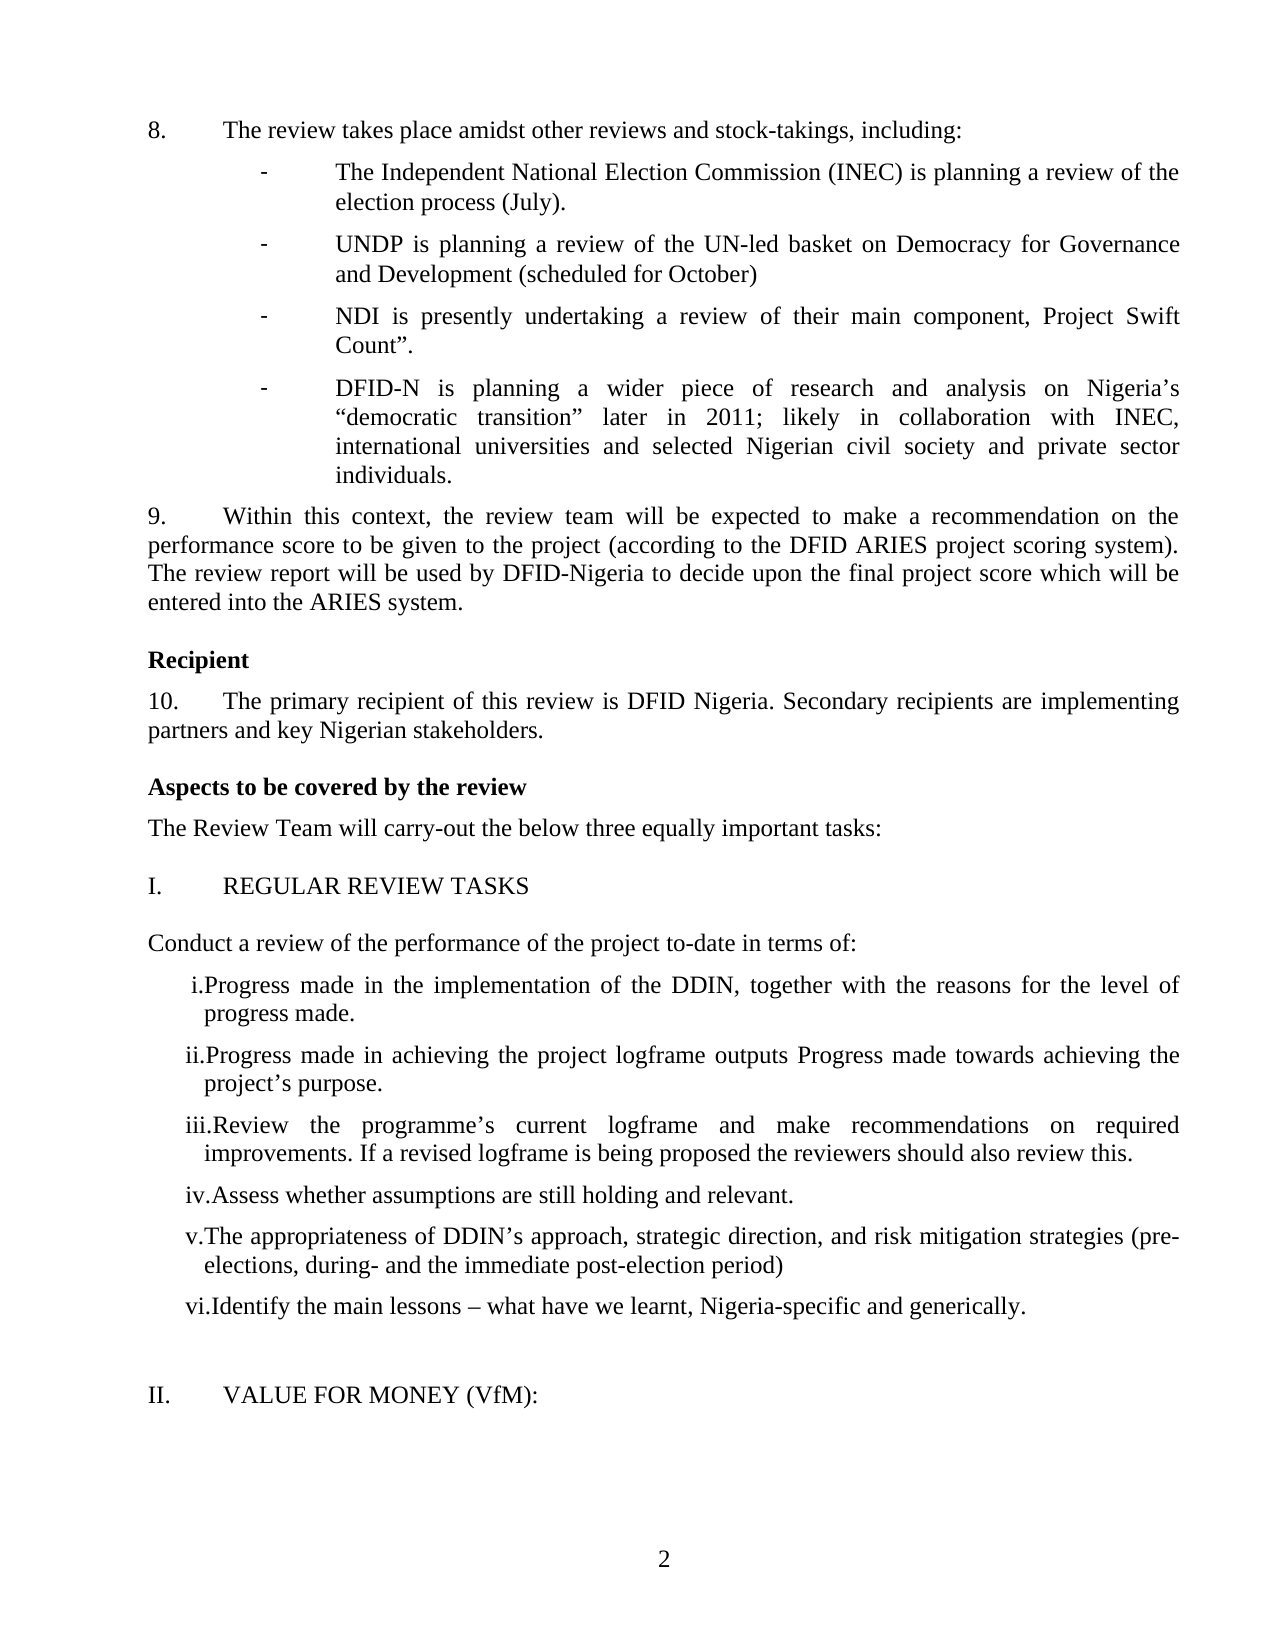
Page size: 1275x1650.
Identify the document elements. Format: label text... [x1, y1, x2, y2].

list Review the programme’s current logframe and make recommendations on required improvements. If a revised logframe is being proposed the reviewers should also review this. [185, 1110, 1181, 1167]
list Identify the main lessons – what have we learnt, Nigeria-specific and generically. [185, 1291, 1181, 1320]
list NDI is presently undertaking a review of their main component, Project Swift Count”. [260, 300, 1181, 359]
text The Review Team will carry-out the below three equally important tasks: [148, 813, 1181, 842]
text Aspects to be covered by the review [148, 772, 1181, 801]
text Recipient [148, 645, 1181, 673]
text Conduct a review of the performance of the project to-date in terms of: [148, 928, 1181, 957]
list Progress made in the implementation of the DDIN, together with the reasons for the level of progress made. [185, 970, 1181, 1027]
text 10. The primary recipient of this review is DFID Nigeria. Secondary recipients are implementing partners and key Nigerian stakeholders. [148, 686, 1181, 743]
text I. REGULAR REVIEW TASKS [148, 871, 1181, 900]
list UNDP is planning a review of the UN-led basket on Democracy for Governance and Development (scheduled for October) [260, 228, 1181, 287]
list DFID-N is planning a wider piece of research and analysis on Nigeria’s “democratic transition” later in 2011; likely in collaboration with INEC, international universities and selected Nigerian civil society and private sector individuals. [260, 372, 1181, 488]
text II. VALUE FOR MONEY (VfM): [148, 1380, 1181, 1408]
list Progress made in achieving the project logframe outputs Progress made towards achieving the project’s purpose. [185, 1040, 1181, 1097]
text 9. Within this context, the review team will be expected to make a recommendation on the performance score to be given to the project (according to the DFID ARIES project scoring system). The review report will be used by DFID-Nigeria to decide upon the final project score which will be entered into the ARIES system. [148, 501, 1181, 616]
text 8. The review takes place amidst other reviews and stock-takings, including: [148, 115, 1181, 144]
list Assess whether assumptions are still holding and relevant. [185, 1180, 1181, 1208]
list The Independent National Election Commission (INEC) is planning a review of the election process (July). [260, 156, 1181, 216]
list The appropriateness of DDIN’s approach, strategic direction, and risk mitigation strategies (pre-elections, during- and the immediate post-election period) [185, 1221, 1181, 1278]
